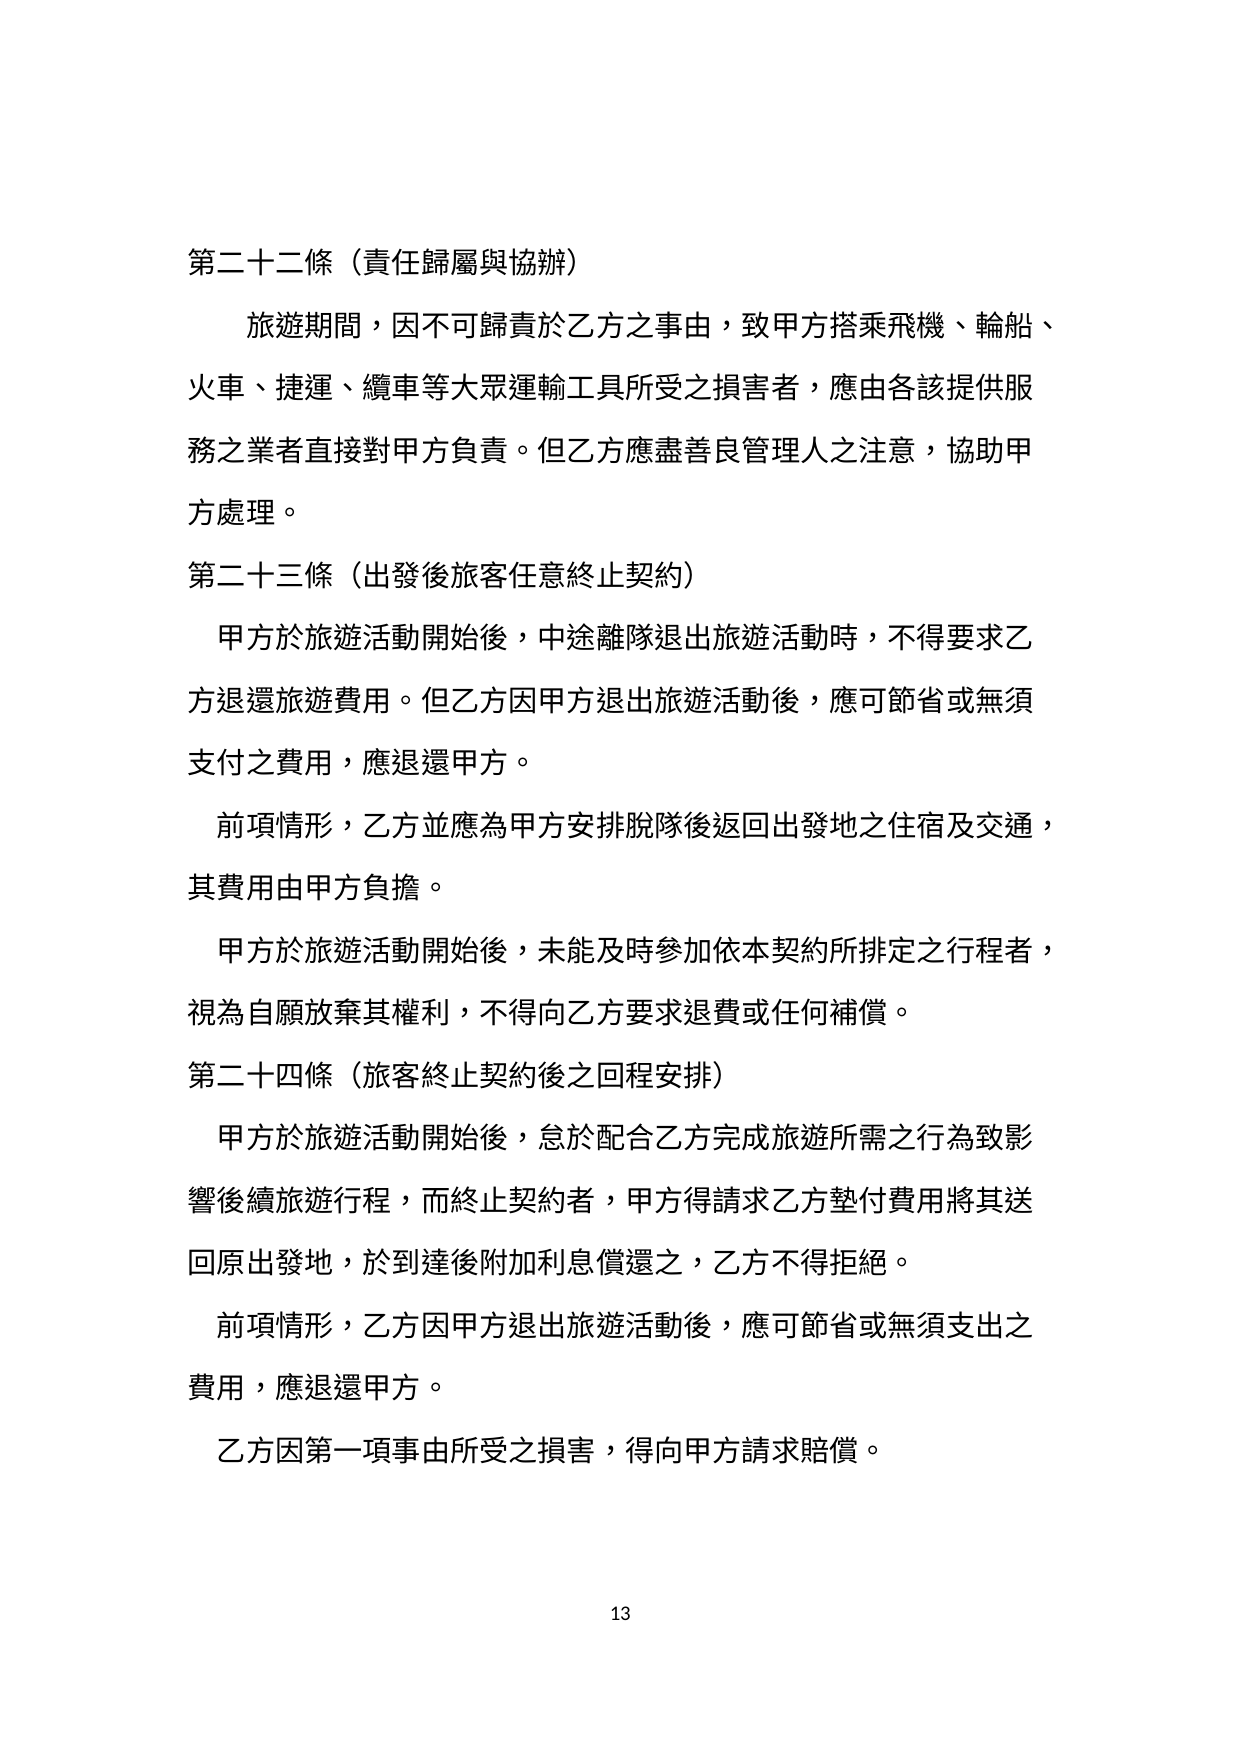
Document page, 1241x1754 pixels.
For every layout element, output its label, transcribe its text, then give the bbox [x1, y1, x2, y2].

text 前項情形，乙方因甲方退出旅遊活動後，應可節省或無須支出之費用，應退還甲方。 [187, 1282, 1053, 1407]
text 乙方因第一項事由所受之損害，得向甲方請求賠償。 [187, 1407, 1053, 1469]
text 甲方於旅遊活動開始後，未能及時參加依本契約所排定之行程者，視為自願放棄其權利，不得向乙方要求退費或任何補償。 [187, 907, 1053, 1032]
text 第二十二條（責任歸屬與協辦） [187, 219, 1053, 282]
text 甲方於旅遊活動開始後，中途離隊退出旅遊活動時，不得要求乙方退還旅遊費用。但乙方因甲方退出旅遊活動後，應可節省或無須支付之費用，應退還甲方。 [187, 594, 1053, 782]
text 第二十四條（旅客終止契約後之回程安排） [187, 1032, 1053, 1094]
text 甲方於旅遊活動開始後，怠於配合乙方完成旅遊所需之行為致影響後續旅遊行程，而終止契約者，甲方得請求乙方墊付費用將其送回原出發地，於到達後附加利息償還之，乙方不得拒絕。 [187, 1094, 1053, 1282]
text 前項情形，乙方並應為甲方安排脫隊後返回出發地之住宿及交通，其費用由甲方負擔。 [187, 782, 1053, 907]
text 第二十三條（出發後旅客任意終止契約） [187, 532, 1053, 594]
text 旅遊期間，因不可歸責於乙方之事由，致甲方搭乘飛機、輪船、火車、捷運、纜車等大眾運輸工具所受之損害者，應由各該提供服務之業者直接對甲方負責。但乙方應盡善良管理人之注意，協助甲方處理。 [187, 282, 1053, 532]
